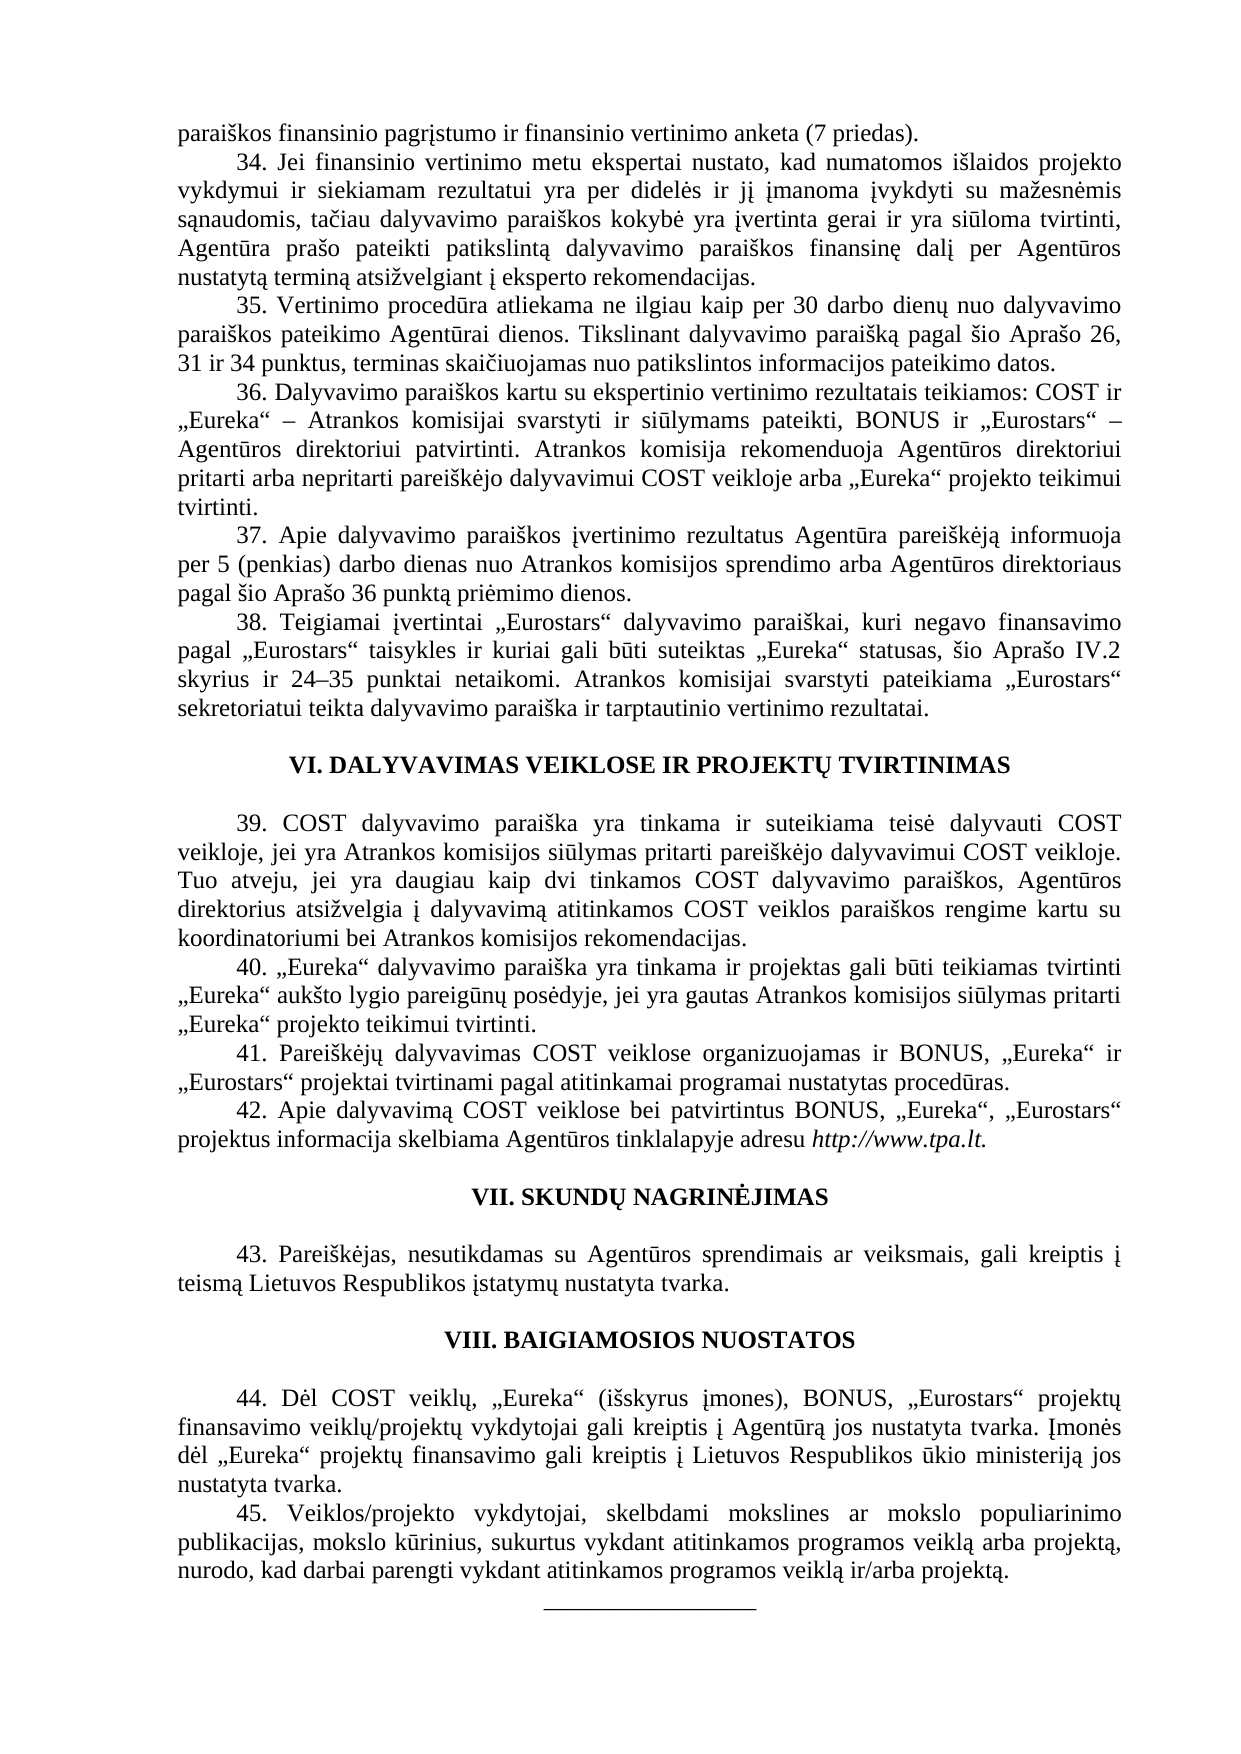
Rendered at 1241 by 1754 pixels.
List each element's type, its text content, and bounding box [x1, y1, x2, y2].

text VII. SKUNDŲ NAGRINĖJIMAS [177, 1182, 1122, 1211]
text 43. Pareiškėjas, nesutikdamas su Agentūros sprendimais ar veiksmais, gali kreiptis į teismą Lietuvos Respublikos įstatymų nustatyta tvarka. [177, 1239, 1122, 1297]
text VIII. BAIGIAMOSIOS NUOSTATOS [177, 1326, 1122, 1354]
text 34. Jei finansinio vertinimo metu ekspertai nustato, kad numatomos išlaidos projekto vykdymui ir siekiamam rezultatui yra per didelės ir jį įmanoma įvykdyti su mažesnėmis sąnaudomis, tačiau dalyvavimo paraiškos kokybė yra įvertinta gerai ir yra siūloma tvirtinti, Agentūra prašo pateikti patikslintą dalyvavimo paraiškos finansinę dalį per Agentūros nustatytą terminą atsižvelgiant į eksperto rekomendacijas. [177, 147, 1122, 291]
text 45. Veiklos/projekto vykdytojai, skelbdami mokslines ar mokslo populiarinimo publikacijas, mokslo kūrinius, sukurtus vykdant atitinkamos programos veiklą arba projektą, nurodo, kad darbai parengti vykdant atitinkamos programos veiklą ir/arba projektą. [177, 1498, 1122, 1584]
text 39. COST dalyvavimo paraiška yra tinkama ir suteikiama teisė dalyvauti COST veikloje, jei yra Atrankos komisijos siūlymas pritarti pareiškėjo dalyvavimui COST veikloje. Tuo atveju, jei yra daugiau kaip dvi tinkamos COST dalyvavimo paraiškos, Agentūros direktorius atsižvelgia į dalyvavimą atitinkamos COST veiklos paraiškos rengime kartu su koordinatoriumi bei Atrankos komisijos rekomendacijas. [177, 808, 1122, 952]
text 40. „Eureka“ dalyvavimo paraiška yra tinkama ir projektas gali būti teikiamas tvirtinti „Eureka“ aukšto lygio pareigūnų posėdyje, jei yra gautas Atrankos komisijos siūlymas pritarti „Eureka“ projekto teikimui tvirtinti. [177, 952, 1122, 1038]
text VI. DALYVAVIMAS VEIKLOSE IR PROJEKTŲ TVIRTINIMAS [177, 751, 1122, 779]
text 42. Apie dalyvavimą COST veiklose bei patvirtintus BONUS, „Eureka“, „Eurostars“ projektus informacija skelbiama Agentūros tinklalapyje adresu http://www.tpa.lt. [177, 1096, 1122, 1153]
text _________________ [177, 1584, 1122, 1613]
text 44. Dėl COST veiklų, „Eureka“ (išskyrus įmones), BONUS, „Eurostars“ projektų finansavimo veiklų/projektų vykdytojai gali kreiptis į Agentūrą jos nustatyta tvarka. Įmonės dėl „Eureka“ projektų finansavimo gali kreiptis į Lietuvos Respublikos ūkio ministeriją jos nustatyta tvarka. [177, 1383, 1122, 1498]
text 37. Apie dalyvavimo paraiškos įvertinimo rezultatus Agentūra pareiškėją informuoja per 5 (penkias) darbo dienas nuo Atrankos komisijos sprendimo arba Agentūros direktoriaus pagal šio Aprašo 36 punktą priėmimo dienos. [177, 521, 1122, 607]
text 35. Vertinimo procedūra atliekama ne ilgiau kaip per 30 darbo dienų nuo dalyvavimo paraiškos pateikimo Agentūrai dienos. Tikslinant dalyvavimo paraišką pagal šio Aprašo 26, 31 ir 34 punktus, terminas skaičiuojamas nuo patikslintos informacijos pateikimo datos. [177, 291, 1122, 377]
text paraiškos finansinio pagrįstumo ir finansinio vertinimo anketa (7 priedas). [177, 118, 1122, 147]
text 38. Teigiamai įvertintai „Eurostars“ dalyvavimo paraiškai, kuri negavo finansavimo pagal „Eurostars“ taisykles ir kuriai gali būti suteiktas „Eureka“ statusas, šio Aprašo IV.2 skyrius ir 24–35 punktai netaikomi. Atrankos komisijai svarstyti pateikiama „Eurostars“ sekretoriatui teikta dalyvavimo paraiška ir tarptautinio vertinimo rezultatai. [177, 607, 1122, 722]
text 36. Dalyvavimo paraiškos kartu su ekspertinio vertinimo rezultatais teikiamos: COST ir „Eureka“ – Atrankos komisijai svarstyti ir siūlymams pateikti, BONUS ir „Eurostars“ – Agentūros direktoriui patvirtinti. Atrankos komisija rekomenduoja Agentūros direktoriui pritarti arba nepritarti pareiškėjo dalyvavimui COST veikloje arba „Eureka“ projekto teikimui tvirtinti. [177, 377, 1122, 521]
text 41. Pareiškėjų dalyvavimas COST veiklose organizuojamas ir BONUS, „Eureka“ ir „Eurostars“ projektai tvirtinami pagal atitinkamai programai nustatytas procedūras. [177, 1038, 1122, 1096]
